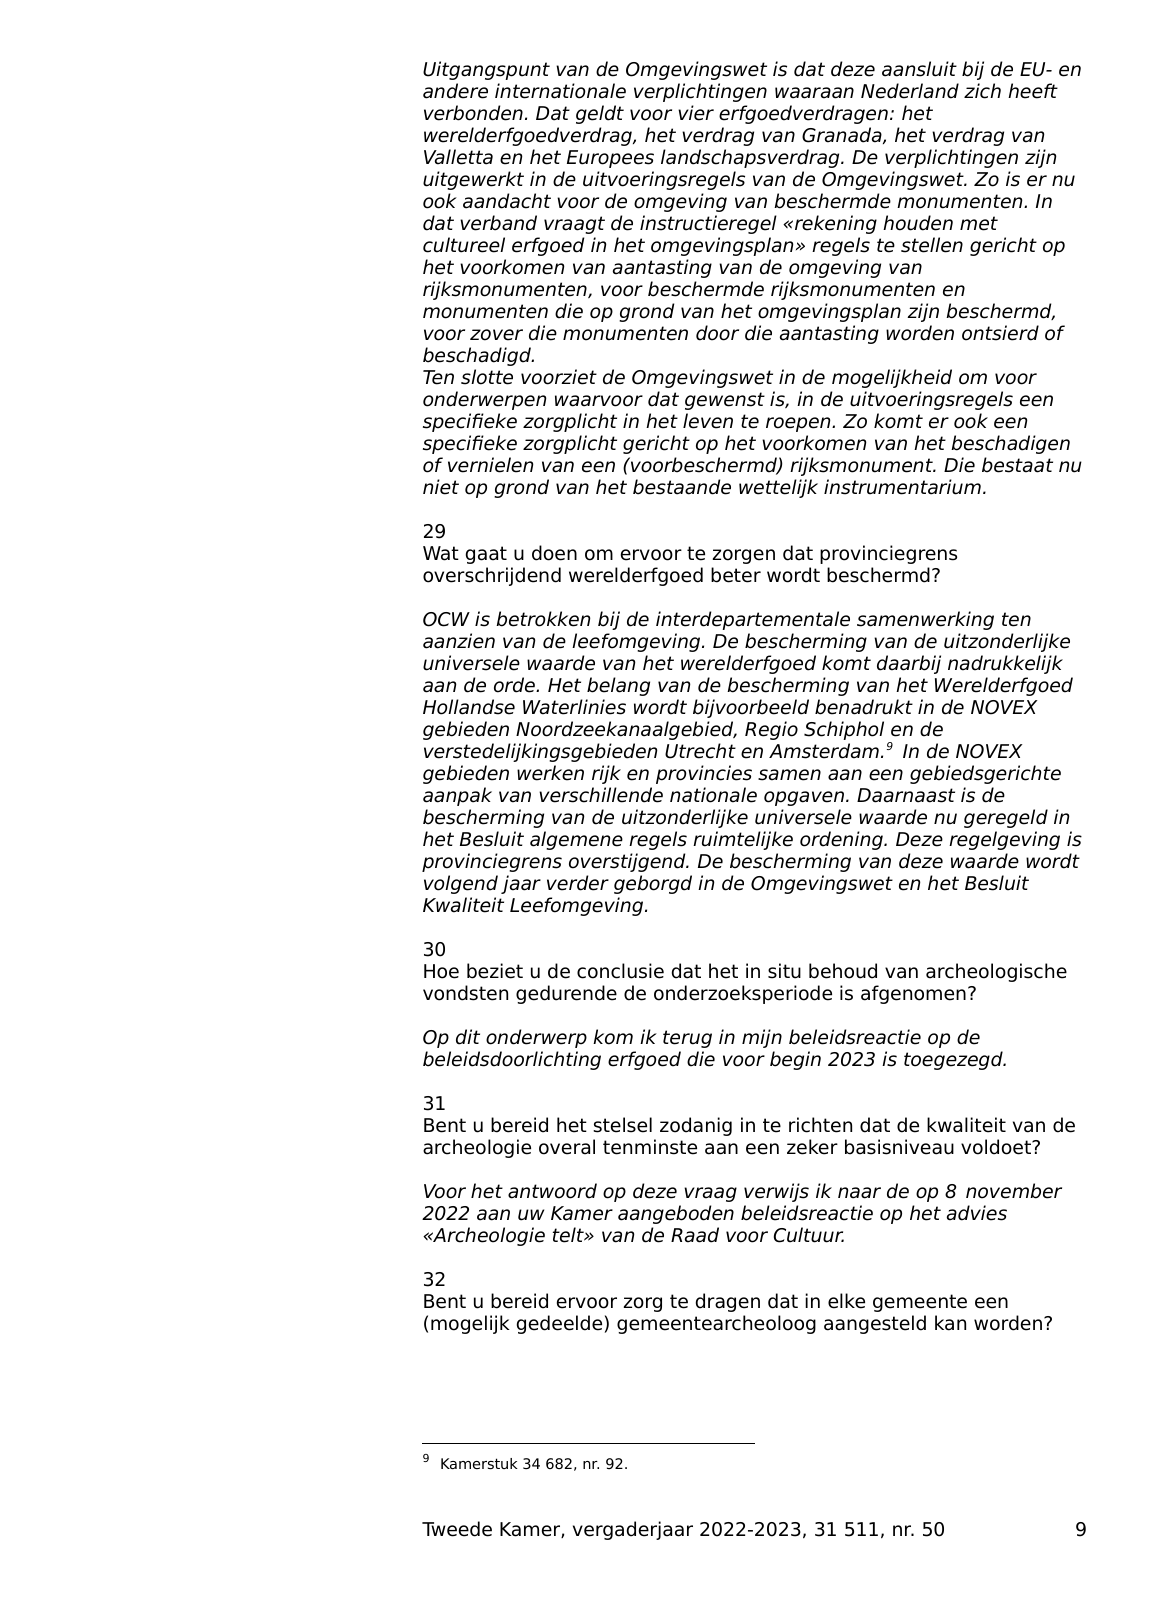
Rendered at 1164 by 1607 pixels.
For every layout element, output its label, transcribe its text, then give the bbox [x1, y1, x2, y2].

text Hoe beziet u de conclusie dat het in situ behoud van archeologische vondsten gedurende de onderzoeksperiode is afgenomen? [422, 961, 1087, 1005]
text 30 [422, 939, 1087, 961]
text Op dit onderwerp kom ik terug in mijn beleidsreactie op de beleidsdoorlichting erfgoed die voor begin 2023 is toegezegd. [422, 1027, 1087, 1071]
text Wat gaat u doen om ervoor te zorgen dat provinciegrens overschrijdend werelderfgoed beter wordt beschermd? [422, 543, 1087, 587]
text 31 [422, 1093, 1087, 1115]
text Bent u bereid het stelsel zodanig in te richten dat de kwaliteit van de archeologie overal tenminste aan een zeker basisniveau voldoet? [422, 1115, 1087, 1159]
text Ten slotte voorziet de Omgevingswet in de mogelijkheid om voor onderwerpen waarvoor dat gewenst is, in de uitvoeringsregels een specifieke zorgplicht in het leven te roepen. Zo komt er ook een specifieke zorgplicht gericht op het voorkomen van het beschadigen of vernielen van een (voorbeschermd) rijksmonument. Die bestaat nu niet op grond van het bestaande wettelijk instrumentarium. [422, 367, 1087, 499]
text 29 [422, 521, 1087, 543]
text Voor het antwoord op deze vraag verwijs ik naar de op 8 november 2022 aan uw Kamer aangeboden beleidsreactie op het advies «Archeologie telt» van de Raad voor Cultuur. [422, 1181, 1087, 1247]
text Uitgangspunt van de Omgevingswet is dat deze aansluit bij de EU- en andere internationale verplichtingen waaraan Nederland zich heeft verbonden. Dat geldt voor vier erfgoedverdragen: het werelderfgoedverdrag, het verdrag van Granada, het verdrag van Valletta en het Europees landschapsverdrag. De verplichtingen zijn uitgewerkt in de uitvoeringsregels van de Omgevingswet. Zo is er nu ook aandacht voor de omgeving van beschermde monumenten. In dat verband vraagt de instructieregel «rekening houden met cultureel erfgoed in het omgevingsplan» regels te stellen gericht op het voorkomen van aantasting van de omgeving van rijksmonumenten, voor beschermde rijksmonumenten en monumenten die op grond van het omgevingsplan zijn beschermd, voor zover die monumenten door die aantasting worden ontsierd of beschadigd. [422, 59, 1087, 367]
text Bent u bereid ervoor zorg te dragen dat in elke gemeente een (mogelijk gedeelde) gemeentearcheoloog aangesteld kan worden? [422, 1291, 1087, 1335]
text 32 [422, 1269, 1087, 1291]
text Kamerstuk 34 682, nr. 92. [422, 1452, 1087, 1474]
text OCW is betrokken bij de interdepartementale samenwerking ten aanzien van de leefomgeving. De bescherming van de uitzonderlijke universele waarde van het werelderfgoed komt daarbij nadrukkelijk aan de orde. Het belang van de bescherming van het Werelderfgoed Hollandse Waterlinies wordt bijvoorbeeld benadrukt in de NOVEX gebieden Noordzeekanaalgebied, Regio Schiphol en de verstedelijkingsgebieden Utrecht en Amsterdam. In de NOVEX gebieden werken rijk en provincies samen aan een gebiedsgerichte aanpak van verschillende nationale opgaven. Daarnaast is de bescherming van de uitzonderlijke universele waarde nu geregeld in het Besluit algemene regels ruimtelijke ordening. Deze regelgeving is provinciegrens overstijgend. De bescherming van deze waarde wordt volgend jaar verder geborgd in de Omgevingswet en het Besluit Kwaliteit Leefomgeving. [422, 609, 1087, 917]
